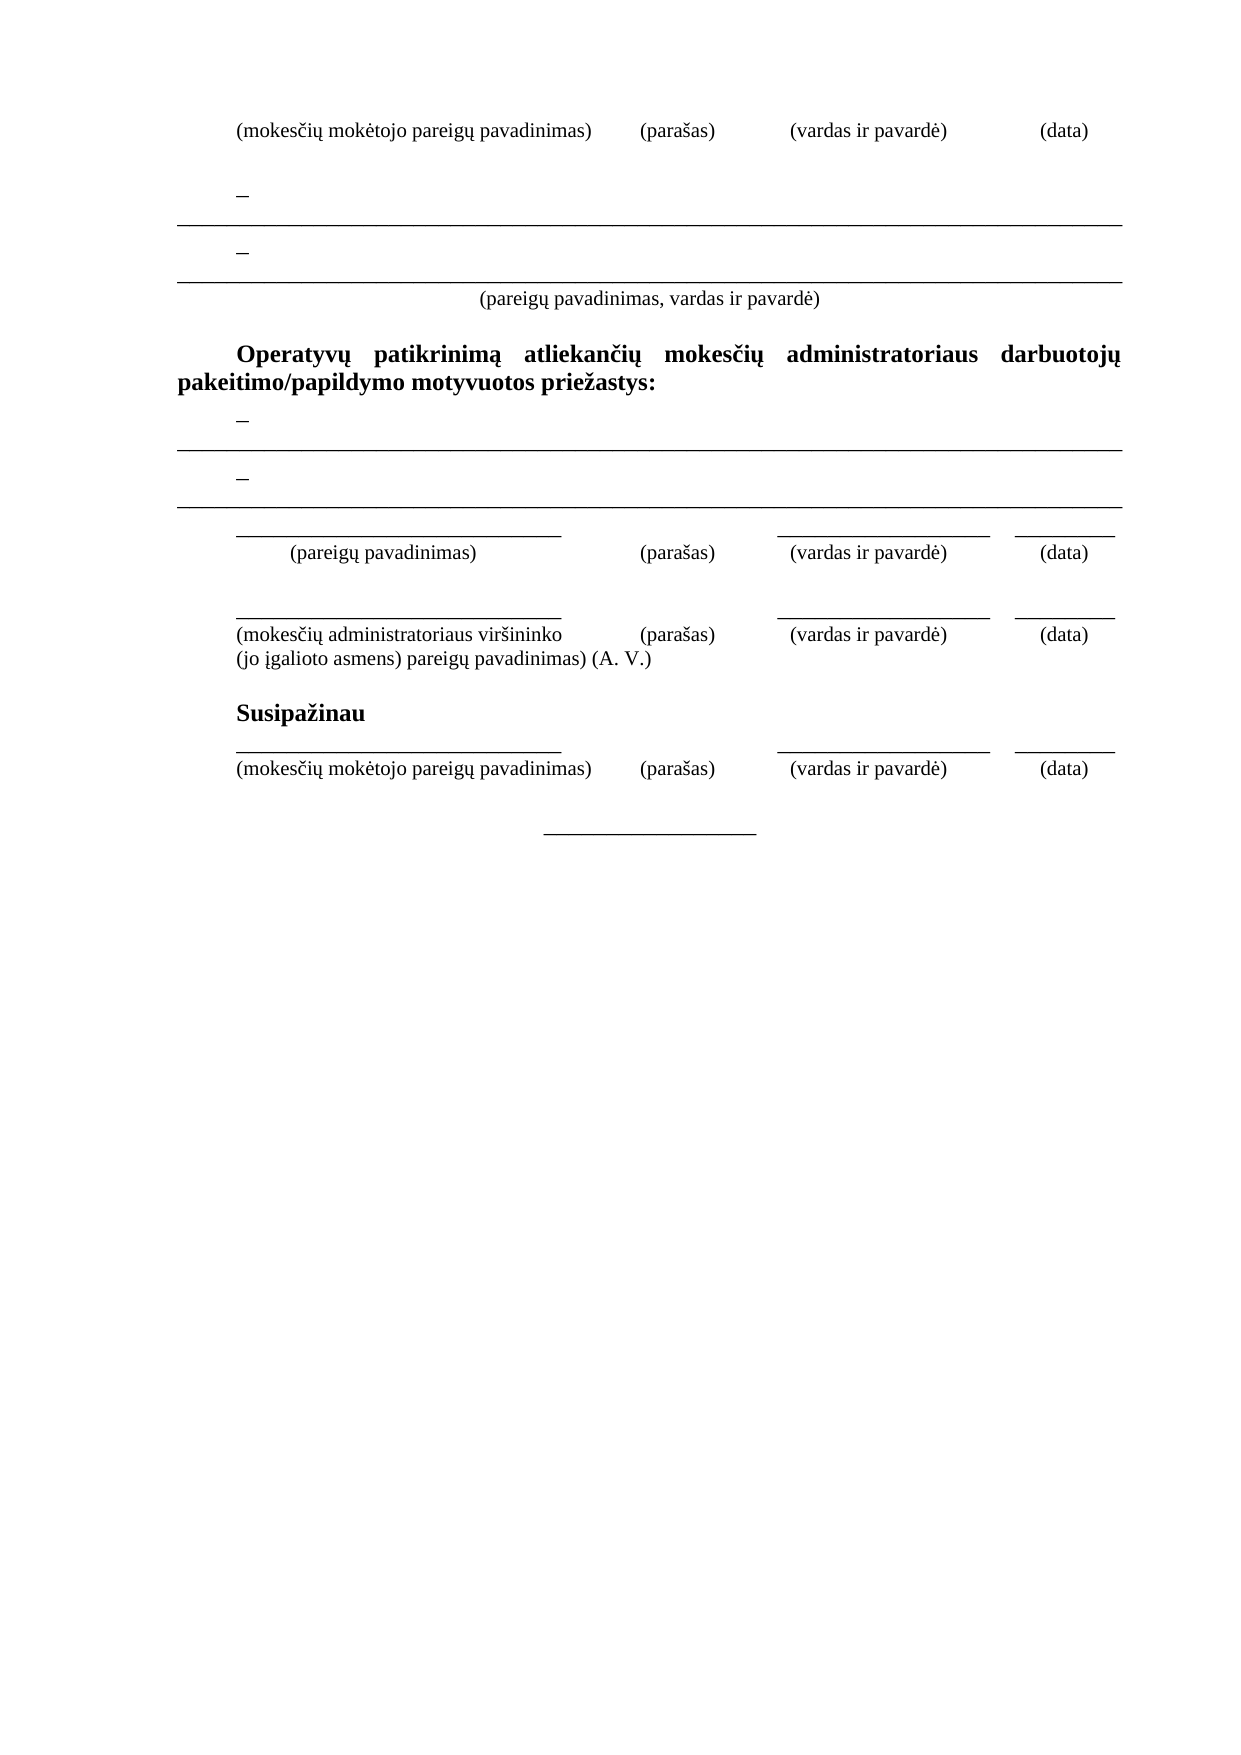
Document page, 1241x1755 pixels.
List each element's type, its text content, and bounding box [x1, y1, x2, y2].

text (jo įgalioto asmens) pareigų pavadinimas) (A. V.) [177, 646, 1122, 670]
text _ [177, 171, 1122, 225]
text (mokesčių mokėtojo pareigų pavadinimas) (parašas) (vardas ir pavardė) (data) [177, 756, 1122, 780]
text __________________________ _________________ ________ [177, 511, 1122, 540]
text _ [177, 454, 1122, 507]
text __________________________ _________________ ________ [177, 593, 1122, 622]
text (mokesčių mokėtojo pareigų pavadinimas) (parašas) (vardas ir pavardė) (data) [177, 118, 1122, 142]
text Operatyvų patikrinimą atliekančių mokesčių administratoriaus darbuotojų pakeitimo/papildymo motyvuotos priežastys: [177, 339, 1122, 396]
text _ [177, 228, 1122, 282]
text (pareigų pavadinimas, vardas ir pavardė) [177, 286, 1122, 310]
text _________________ [177, 809, 1122, 837]
text _ [177, 396, 1122, 450]
text (mokesčių administratoriaus viršininko (parašas) (vardas ir pavardė) (data) [177, 622, 1122, 646]
text __________________________ _________________ ________ [177, 727, 1122, 756]
text Susipažinau [177, 698, 1122, 727]
text (pareigų pavadinimas) (parašas) (vardas ir pavardė) (data) [177, 540, 1122, 564]
